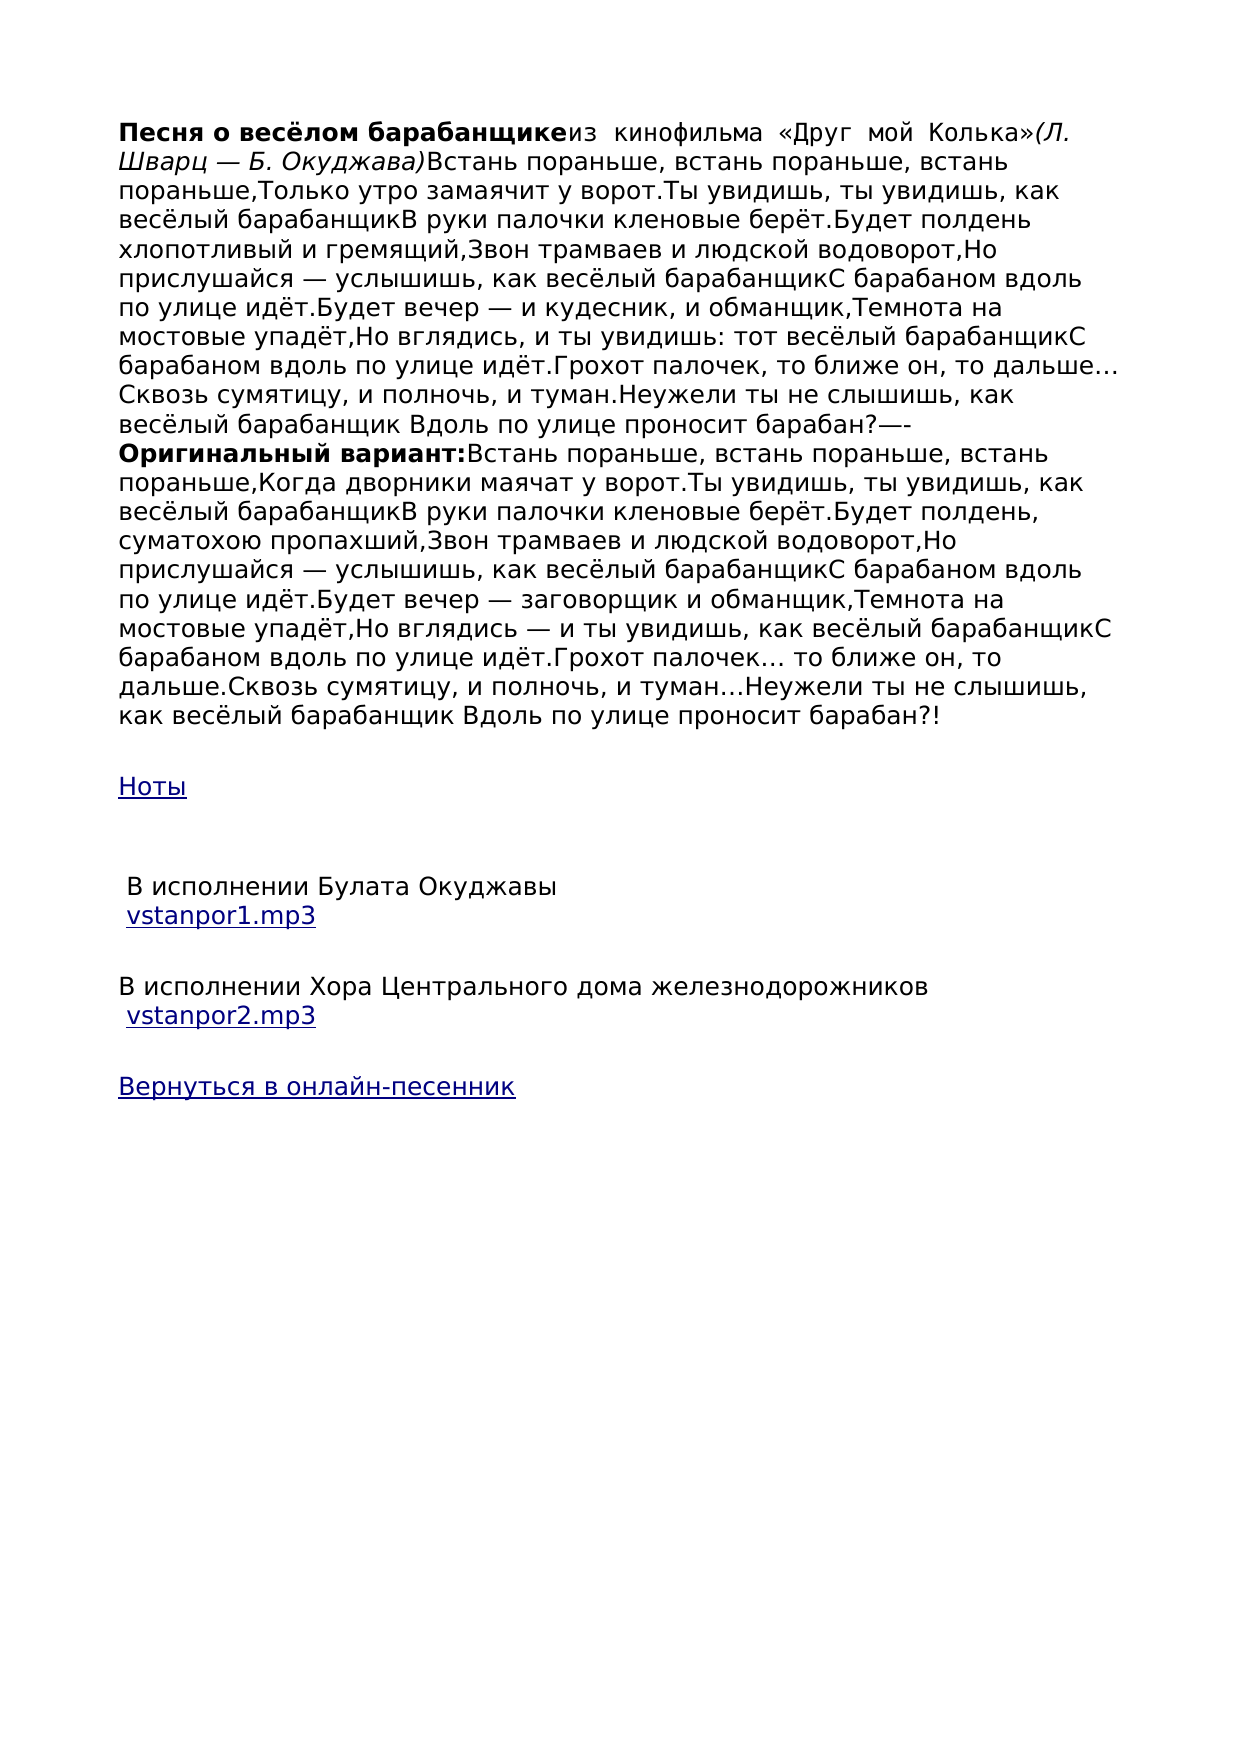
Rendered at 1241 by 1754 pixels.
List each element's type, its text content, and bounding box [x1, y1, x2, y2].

text В исполнении Булата Окуджавы vstanpor1.mp3 [118, 843, 1122, 960]
text В исполнении Хора Центрального дома железнодорожников vstanpor2.mp3 [118, 972, 1122, 1060]
text Вернуться в онлайн-песенник [118, 1072, 1122, 1101]
text Песня о весёлом барабанщикеиз кинофильма «Друг мой Колька»(Л. Шварц — Б. Окуджава)Встань пораньше, встань пораньше, встань пораньше,Только утро замаячит у ворот.Ты увидишь, ты увидишь, как весёлый барабанщикВ руки палочки кленовые берёт.Будет полдень хлопотливый и гремящий,Звон трамваев и людской водоворот,Но прислушайся — услышишь, как весёлый барабанщикС барабаном вдоль по улице идёт.Будет вечер — и кудесник, и обманщик,Темнота на мостовые упадёт,Но вглядись, и ты увидишь: тот весёлый барабанщикС барабаном вдоль по улице идёт.Грохот палочек, то ближе он, то дальше…Сквозь сумятицу, и полночь, и туман.Неужели ты не слышишь, как весёлый барабанщик Вдоль по улице проносит барабан?—-Оригинальный вариант:Встань пораньше, встань пораньше, встань пораньше,Когда дворники маячат у ворот.Ты увидишь, ты увидишь, как весёлый барабанщикВ руки палочки кленовые берёт.Будет полдень, суматохою пропахший,Звон трамваев и людской водоворот,Но прислушайся — услышишь, как весёлый барабанщикС барабаном вдоль по улице идёт.Будет вечер — заговорщик и обманщик,Темнота на мостовые упадёт,Но вглядись — и ты увидишь, как весёлый барабанщикС барабаном вдоль по улице идёт.Грохот палочек… то ближе он, то дальше.Сквозь сумятицу, и полночь, и туман…Неужели ты не слышишь, как весёлый барабанщик Вдоль по улице проносит барабан?! [118, 118, 1122, 760]
text Ноты [118, 772, 1122, 831]
